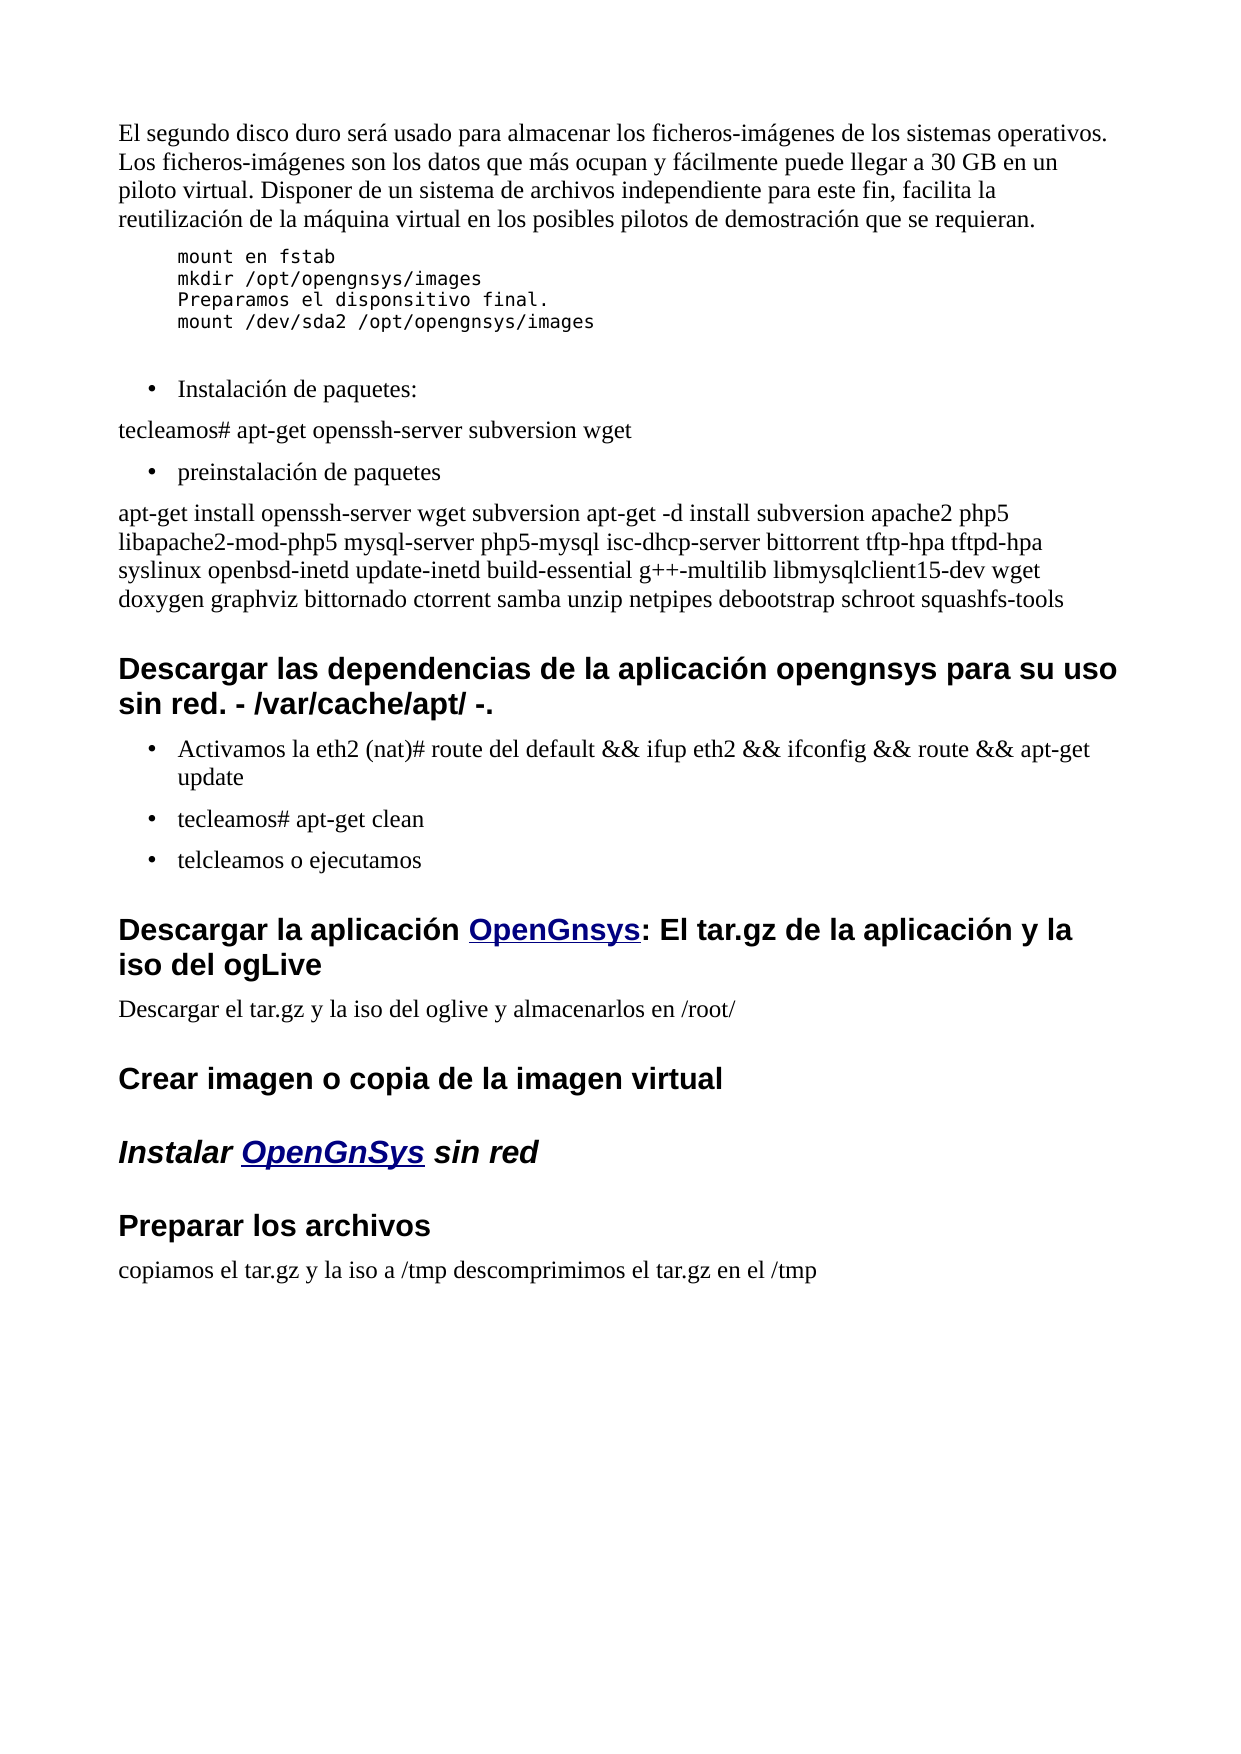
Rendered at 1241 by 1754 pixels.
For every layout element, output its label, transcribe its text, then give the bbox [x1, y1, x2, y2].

list Instalación de paquetes: [148, 374, 1122, 403]
subtitle Preparar los archivos [118, 1208, 1122, 1243]
text apt-get install openssh-server wget subversion apt-get -d install subversion apache2 php5 libapache2-mod-php5 mysql-server php5-mysql isc-dhcp-server bittorrent tftp-hpa tftpd-hpa syslinux openbsd-inetd update-inetd build-essential g++-multilib libmysqlclient15-dev wget doxygen graphviz bittornado ctorrent samba unzip netpipes debootstrap schroot squashfs-tools [118, 498, 1122, 613]
text El segundo disco duro será usado para almacenar los ficheros-imágenes de los sistemas operativos. Los ficheros-imágenes son los datos que más ocupan y fácilmente puede llegar a 30 GB en un piloto virtual. Disponer de un sistema de archivos independiente para este fin, facilita la reutilización de la máquina virtual en los posibles pilotos de demostración que se requieran. [118, 118, 1122, 233]
text Descargar el tar.gz y la iso del oglive y almacenarlos en /root/ [118, 994, 1122, 1023]
subtitle Descargar la aplicación OpenGnsys: El tar.gz de la aplicación y la iso del ogLive [118, 911, 1122, 982]
list preinstalación de paquetes [148, 457, 1122, 486]
list tecleamos# apt-get clean [148, 804, 1122, 832]
text copiamos el tar.gz y la iso a /tmp descomprimimos el tar.gz en el /tmp [118, 1256, 1122, 1284]
list telcleamos o ejecutamos [148, 845, 1122, 874]
subtitle Descargar las dependencias de la aplicación opengnsys para su uso sin red. - /var/cache/apt/ -. [118, 651, 1122, 721]
text mount en fstab mkdir /opt/opengnsys/images Preparamos el disponsitivo final. mount /dev/sda2 /opt/opengnsys/images [177, 246, 1063, 333]
text tecleamos# apt-get openssh-server subversion wget [118, 416, 1122, 444]
subtitle Instalar OpenGnSys sin red [118, 1133, 1122, 1170]
list Activamos la eth2 (nat)# route del default && ifup eth2 && ifconfig && route && apt-get update [148, 734, 1122, 791]
subtitle Crear imagen o copia de la imagen virtual [118, 1061, 1122, 1096]
